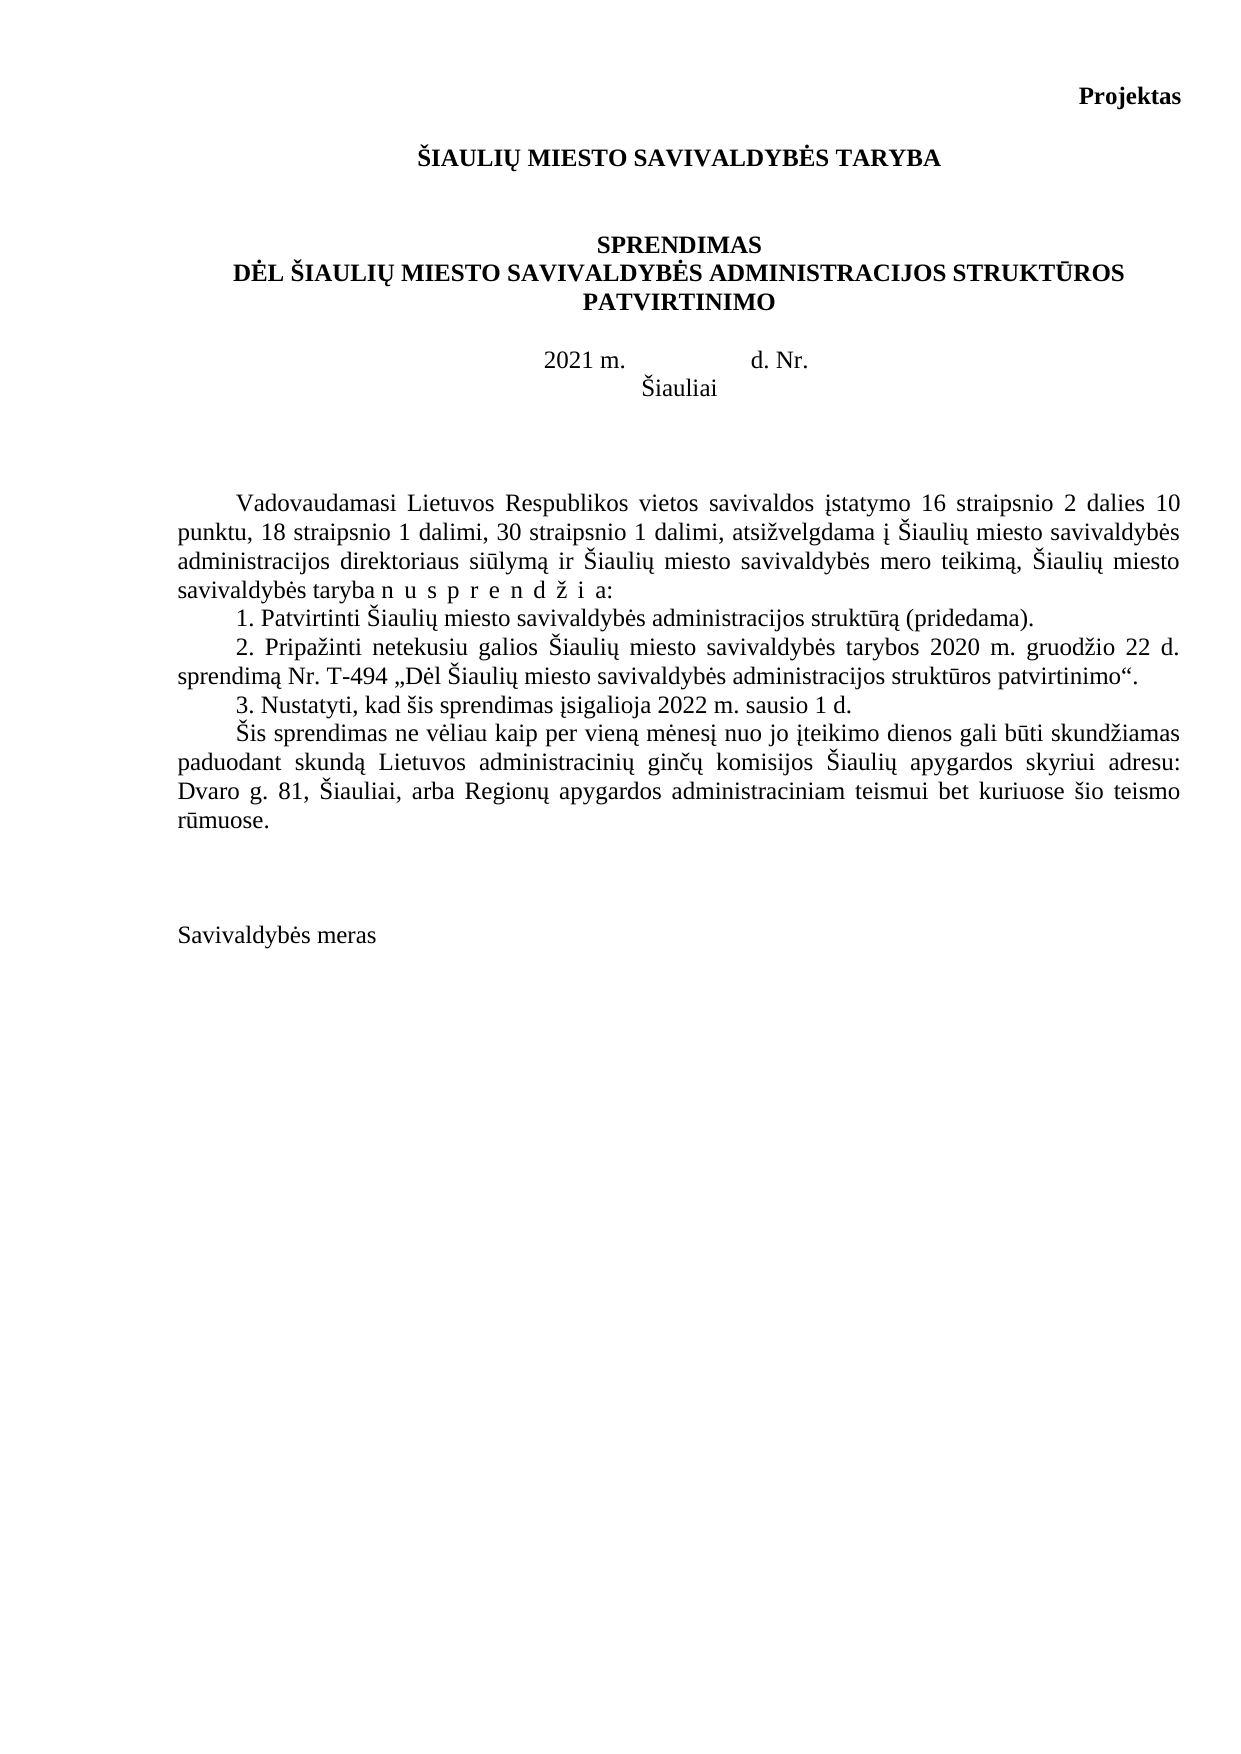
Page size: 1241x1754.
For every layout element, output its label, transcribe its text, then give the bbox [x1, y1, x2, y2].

text Šiauliai [177, 373, 1181, 402]
text Vadovaudamasi Lietuvos Respublikos vietos savivaldos įstatymo 16 straipsnio 2 dalies 10 punktu, 18 straipsnio 1 dalimi, 30 straipsnio 1 dalimi, atsižvelgdama į Šiaulių miesto savivaldybės administracijos direktoriaus siūlymą ir Šiaulių miesto savivaldybės mero teikimą, Šiaulių miesto savivaldybės taryba nusprendžia: [177, 488, 1181, 603]
text SPRENDIMAS [177, 230, 1181, 258]
text 2021 m. d. Nr. [177, 345, 1181, 373]
text 2. Pripažinti netekusiu galios Šiaulių miesto savivaldybės tarybos 2020 m. gruodžio 22 d. sprendimą Nr. T-494 „Dėl Šiaulių miesto savivaldybės administracijos struktūros patvirtinimo“. [177, 632, 1181, 690]
text DĖL ŠIAULIŲ MIESTO SAVIVALDYBĖS ADMINISTRACIJOS STRUKTŪROS PATVIRTINIMO [177, 258, 1181, 316]
text 3. Nustatyti, kad šis sprendimas įsigalioja 2022 m. sausio 1 d. [177, 690, 1181, 718]
text ŠIAULIŲ MIESTO SAVIVALDYBĖS TARYBA [177, 143, 1181, 172]
text 1. Patvirtinti Šiaulių miesto savivaldybės administracijos struktūrą (pridedama). [177, 603, 1181, 632]
text Šis sprendimas ne vėliau kaip per vieną mėnesį nuo jo įteikimo dienos gali būti skundžiamas paduodant skundą Lietuvos administracinių ginčų komisijos Šiaulių apygardos skyriui adresu: Dvaro g. 81, Šiauliai, arba Regionų apygardos administraciniam teismui bet kuriuose šio teismo rūmuose. [177, 718, 1181, 833]
text Savivaldybės meras [177, 920, 1181, 948]
text Projektas [177, 81, 1181, 110]
